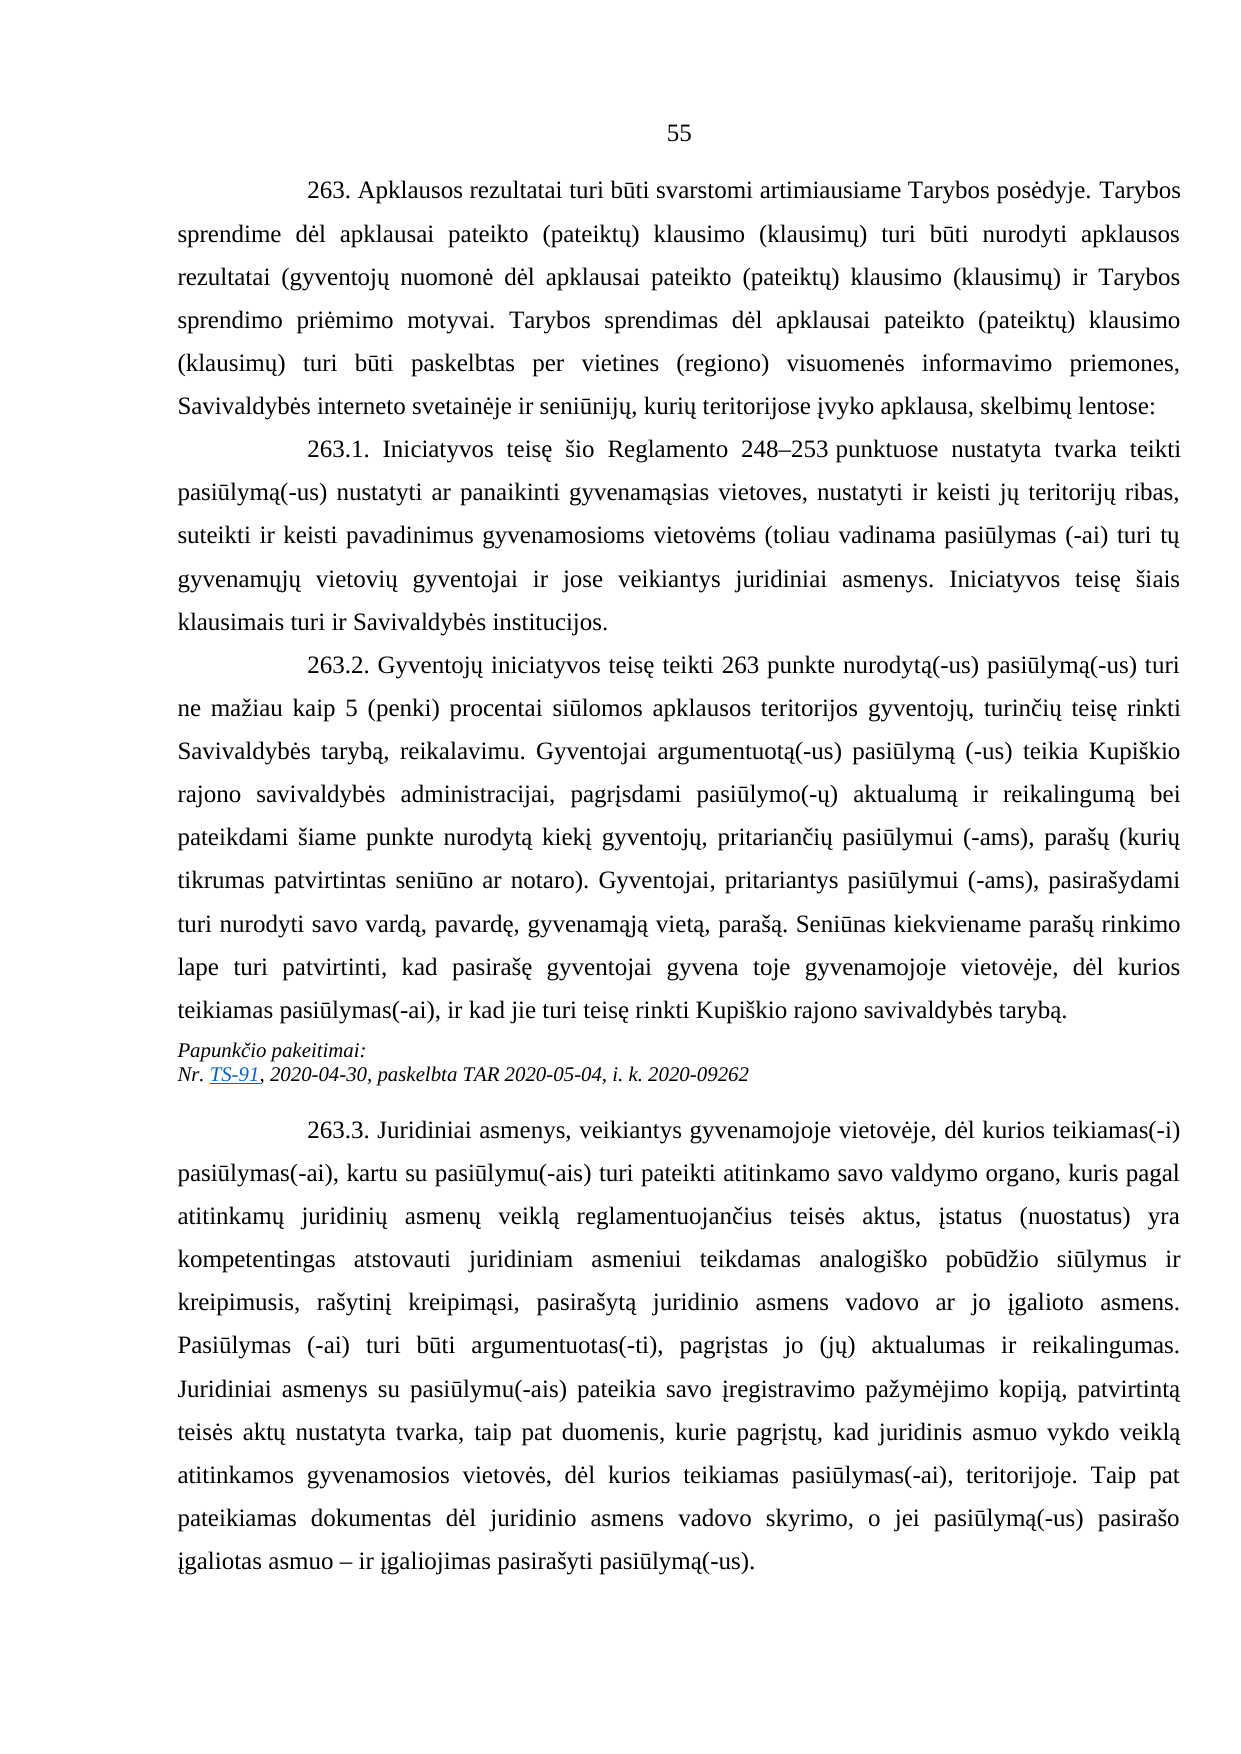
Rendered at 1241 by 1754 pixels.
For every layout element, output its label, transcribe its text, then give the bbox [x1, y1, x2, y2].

text Papunkčio pakeitimai: [177, 1038, 1181, 1062]
text Nr. TS-91, 2020-04-30, paskelbta TAR 2020-05-04, i. k. 2020-09262 [177, 1062, 1181, 1086]
text 263.2. Gyventojų iniciatyvos teisę teikti 263 punkte nurodytą(-us) pasiūlymą(-us) turi ne mažiau kaip 5 (penki) procentai siūlomos apklausos teritorijos gyventojų, turinčių teisę rinkti Savivaldybės tarybą, reikalavimu. Gyventojai argumentuotą(-us) pasiūlymą (-us) teikia Kupiškio rajono savivaldybės administracijai, pagrįsdami pasiūlymo(-ų) aktualumą ir reikalingumą bei pateikdami šiame punkte nurodytą kiekį gyventojų, pritariančių pasiūlymui (-ams), parašų (kurių tikrumas patvirtintas seniūno ar notaro). Gyventojai, pritariantys pasiūlymui (-ams), pasirašydami turi nurodyti savo vardą, pavardę, gyvenamąją vietą, parašą. Seniūnas kiekviename parašų rinkimo lape turi patvirtinti, kad pasirašę gyventojai gyvena toje gyvenamojoje vietovėje, dėl kurios teikiamas pasiūlymas(-ai), ir kad jie turi teisę rinkti Kupiškio rajono savivaldybės tarybą. [177, 650, 1181, 1024]
text 263.1. Iniciatyvos teisę šio Reglamento 248–253 punktuose nustatyta tvarka teikti pasiūlymą(-us) nustatyti ar panaikinti gyvenamąsias vietoves, nustatyti ir keisti jų teritorijų ribas, suteikti ir keisti pavadinimus gyvenamosioms vietovėms (toliau vadinama pasiūlymas (-ai) turi tų gyvenamųjų vietovių gyventojai ir jose veikiantys juridiniai asmenys. Iniciatyvos teisę šiais klausimais turi ir Savivaldybės institucijos. [177, 434, 1181, 636]
text 263.3. Juridiniai asmenys, veikiantys gyvenamojoje vietovėje, dėl kurios teikiamas(-i) pasiūlymas(-ai), kartu su pasiūlymu(-ais) turi pateikti atitinkamo savo valdymo organo, kuris pagal atitinkamų juridinių asmenų veiklą reglamentuojančius teisės aktus, įstatus (nuostatus) yra kompetentingas atstovauti juridiniam asmeniui teikdamas analogiško pobūdžio siūlymus ir kreipimusis, rašytinį kreipimąsi, pasirašytą juridinio asmens vadovo ar jo įgalioto asmens. Pasiūlymas (-ai) turi būti argumentuotas(-ti), pagrįstas jo (jų) aktualumas ir reikalingumas. Juridiniai asmenys su pasiūlymu(-ais) pateikia savo įregistravimo pažymėjimo kopiją, patvirtintą teisės aktų nustatyta tvarka, taip pat duomenis, kurie pagrįstų, kad juridinis asmuo vykdo veiklą atitinkamos gyvenamosios vietovės, dėl kurios teikiamas pasiūlymas(-ai), teritorijoje. Taip pat pateikiamas dokumentas dėl juridinio asmens vadovo skyrimo, o jei pasiūlymą(-us) pasirašo įgaliotas asmuo – ir įgaliojimas pasirašyti pasiūlymą(-us). [177, 1115, 1181, 1575]
text 263. Apklausos rezultatai turi būti svarstomi artimiausiame Tarybos posėdyje. Tarybos sprendime dėl apklausai pateikto (pateiktų) klausimo (klausimų) turi būti nurodyti apklausos rezultatai (gyventojų nuomonė dėl apklausai pateikto (pateiktų) klausimo (klausimų) ir Tarybos sprendimo priėmimo motyvai. Tarybos sprendimas dėl apklausai pateikto (pateiktų) klausimo (klausimų) turi būti paskelbtas per vietines (regiono) visuomenės informavimo priemones, Savivaldybės interneto svetainėje ir seniūnijų, kurių teritorijose įvyko apklausa, skelbimų lentose: [177, 176, 1181, 420]
